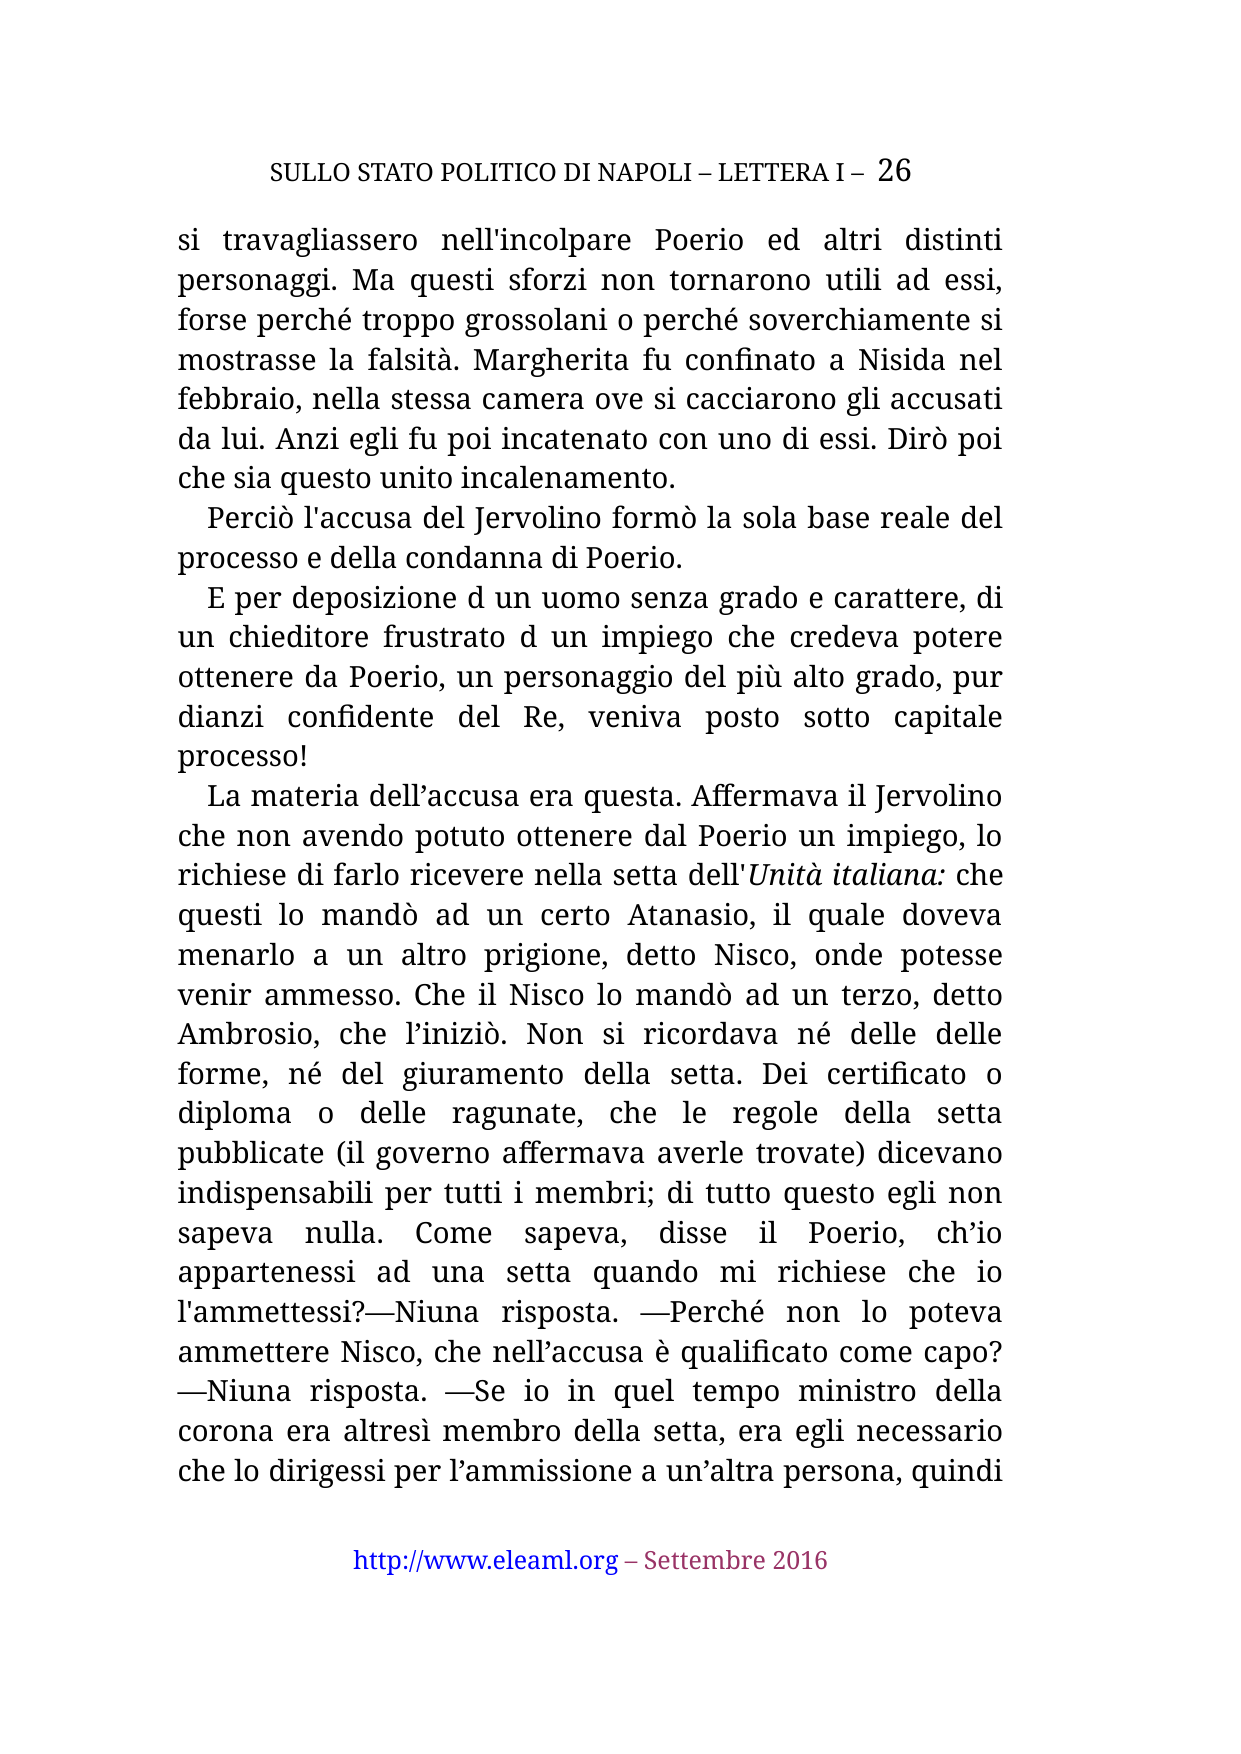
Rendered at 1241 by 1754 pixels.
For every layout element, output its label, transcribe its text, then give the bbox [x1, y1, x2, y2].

text Perciò l'accusa del Jervolino formò la sola base reale del processo e della condanna di Poerio. [177, 497, 1004, 577]
text La materia dell’accusa era questa. Affermava il Jervolino che non avendo potuto ottenere dal Poerio un impiego, lo richiese di farlo ricevere nella setta dell'Unità italiana: che questi lo mandò ad un certo Atanasio, il quale doveva menarlo a un altro prigione, detto Nisco, onde potesse venir ammesso. Che il Nisco lo mandò ad un terzo, detto Ambrosio, che l’iniziò. Non si ricordava né delle delle forme, né del giuramento della setta. Dei certificato o diploma o delle ragunate, che le regole della setta pubblicate (il governo affermava averle trovate) dicevano indispensabili per tutti i membri; di tutto questo egli non sapeva nulla. Come sapeva, disse il Poerio, ch’io appartenessi ad una setta quando mi richiese che io l'ammettessi?—Niuna risposta. —Perché non lo poteva ammettere Nisco, che nell’accusa è qualificato come capo?—Niuna risposta. —Se io in quel tempo ministro della corona era altresì membro della setta, era egli necessario che lo dirigessi per l’ammissione a un’altra persona, quindi [177, 775, 1004, 1490]
text E per deposizione d un uomo senza grado e carattere, di un chieditore frustrato d un impiego che credeva potere ottenere da Poerio, un personaggio del più alto grado, pur dianzi confidente del Re, veniva posto sotto capitale processo! [177, 577, 1004, 775]
text si travagliassero nell'incolpare Poerio ed altri distinti personaggi. Ma questi sforzi non tornarono utili ad essi, forse perché troppo grossolani o perché soverchiamente si mostrasse la falsità. Margherita fu confinato a Nisida nel febbraio, nella stessa camera ove si cacciarono gli accusati da lui. Anzi egli fu poi incatenato con uno di essi. Dirò poi che sia questo unito incalenamento. [177, 220, 1004, 497]
